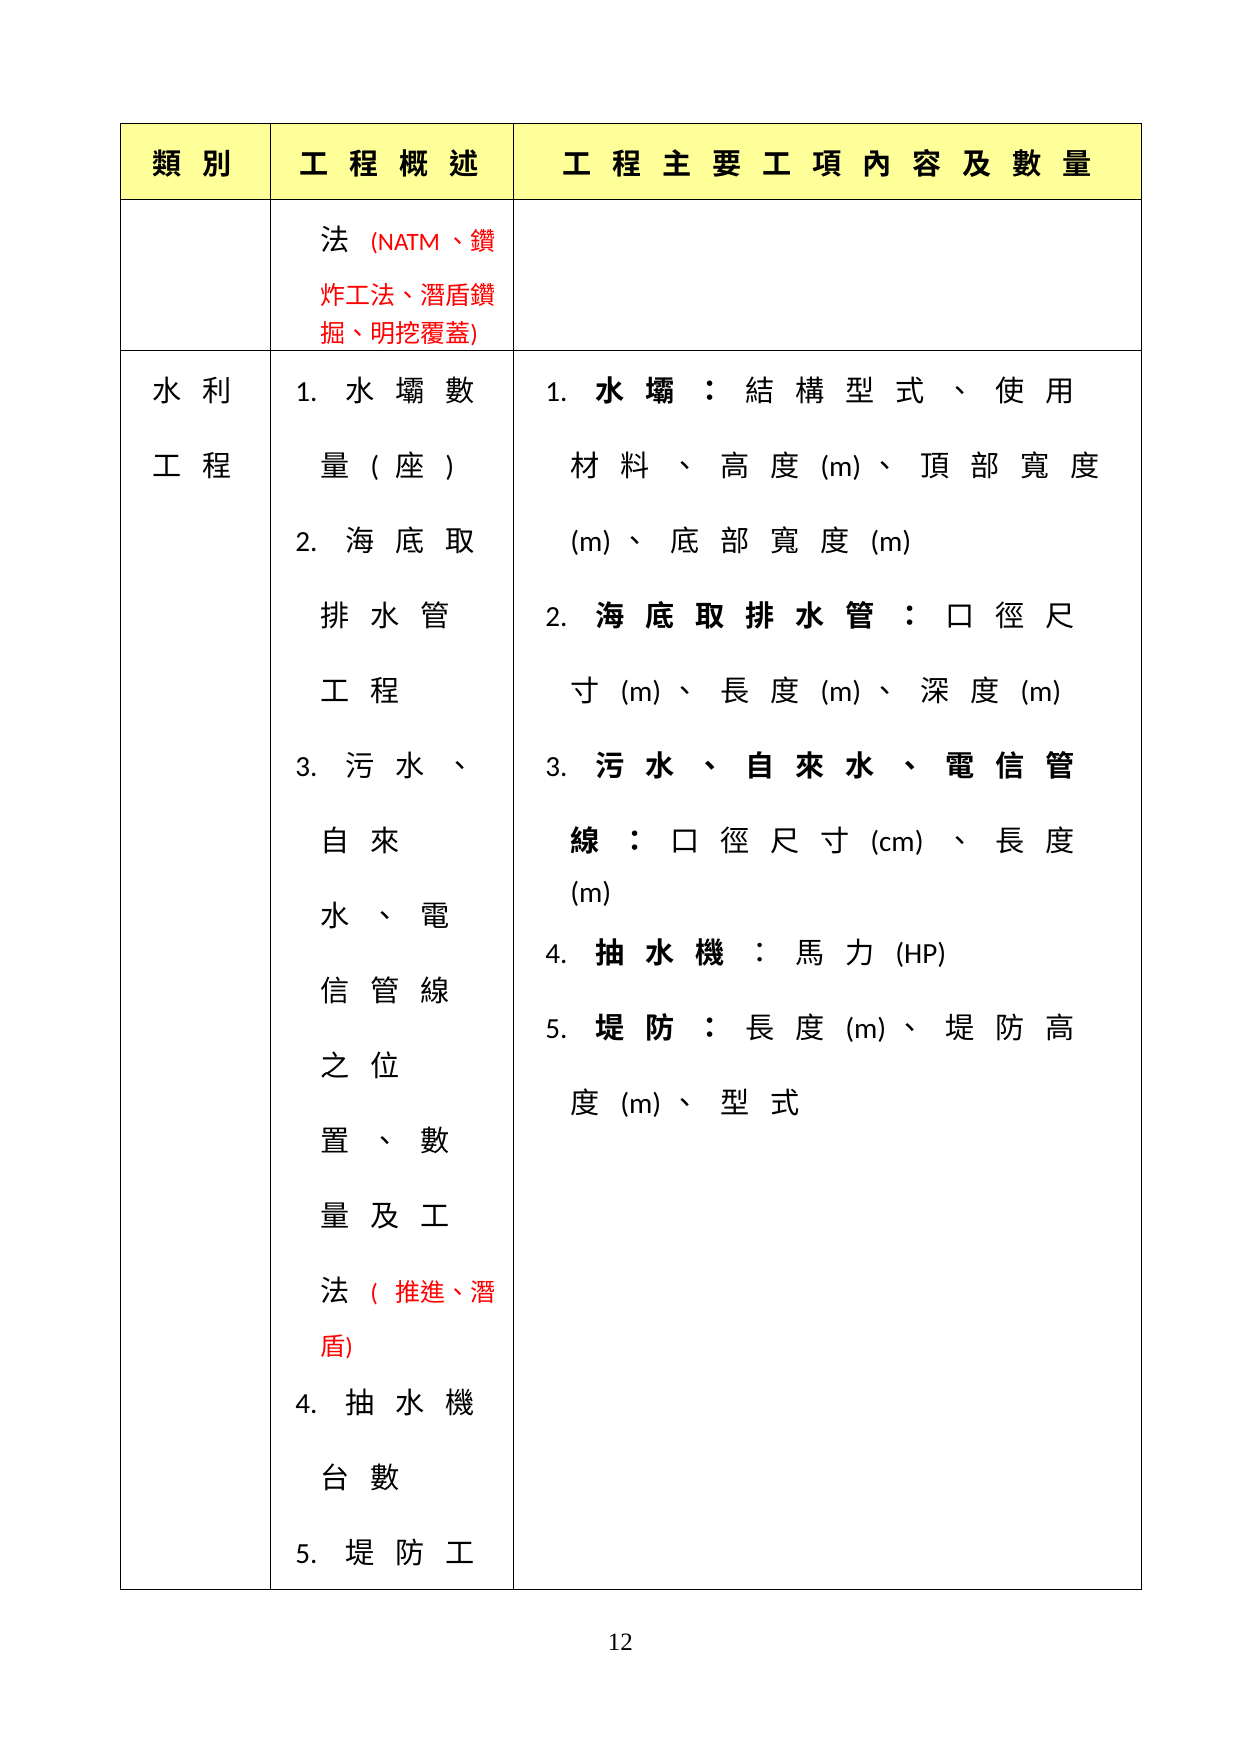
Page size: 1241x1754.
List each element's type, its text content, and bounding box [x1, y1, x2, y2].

table_header 類別 [121, 124, 270, 199]
table_cell 隧道數量及規模(單孔長度、總長度、淨寬、開挖直徑、開挖高度、斷面積、車道數) 功能類別(交通(鐵路、公路、捷運)、輸氣、輸水、輸油隧道) 隧道類別(軟土隧道、山岳隧道（或岩石隧道）、明挖覆蓋隧道（或明隧道）) 結構型式(預鑄（混凝土、鋼製品）環片結構、場鑄混凝土結構) 開挖工法(NATM、鑽炸工法、潛盾鑽掘、明挖覆蓋) [271, 200, 513, 350]
table_cell 水壩：結構型式、使用材料、高度(m)、頂部寬度(m)、底部寬度(m) 海底取排水管：口徑尺寸(m)、長度(m)、深度(m) 污水、自來水、電信管線：口徑尺寸(cm)、長度(m) 抽水機：馬力(HP) 堤防：長度(m)、堤防高度(m)、型式 [514, 351, 1141, 1588]
table_cell 水利 工程 [121, 351, 270, 1588]
table_header 工程概述 [271, 124, 513, 199]
table_cell 隧道開挖總量(m3) 隧道支撐： 噴凝土/鋼纖噴凝土總量(m3) 岩栓總量(m) 鋼支保總量(m) 隧道襯砌： 混凝土總量(T) 鋼筋總量(T) 隧道探查鑽探總量(m) 水泥灌漿總量(包) 化學灌漿(註明類別、kg) 零星工程及其他。 [514, 200, 1141, 350]
table_header 工程主要工項內容及數量 [514, 124, 1141, 199]
table_cell 水壩數量(座) 海底取排水管工程 污水、自來水、電信管線之位置、數量及工法(推進、潛盾) 抽水機台數 堤防工程 [271, 351, 513, 1588]
table_cell [121, 200, 270, 350]
